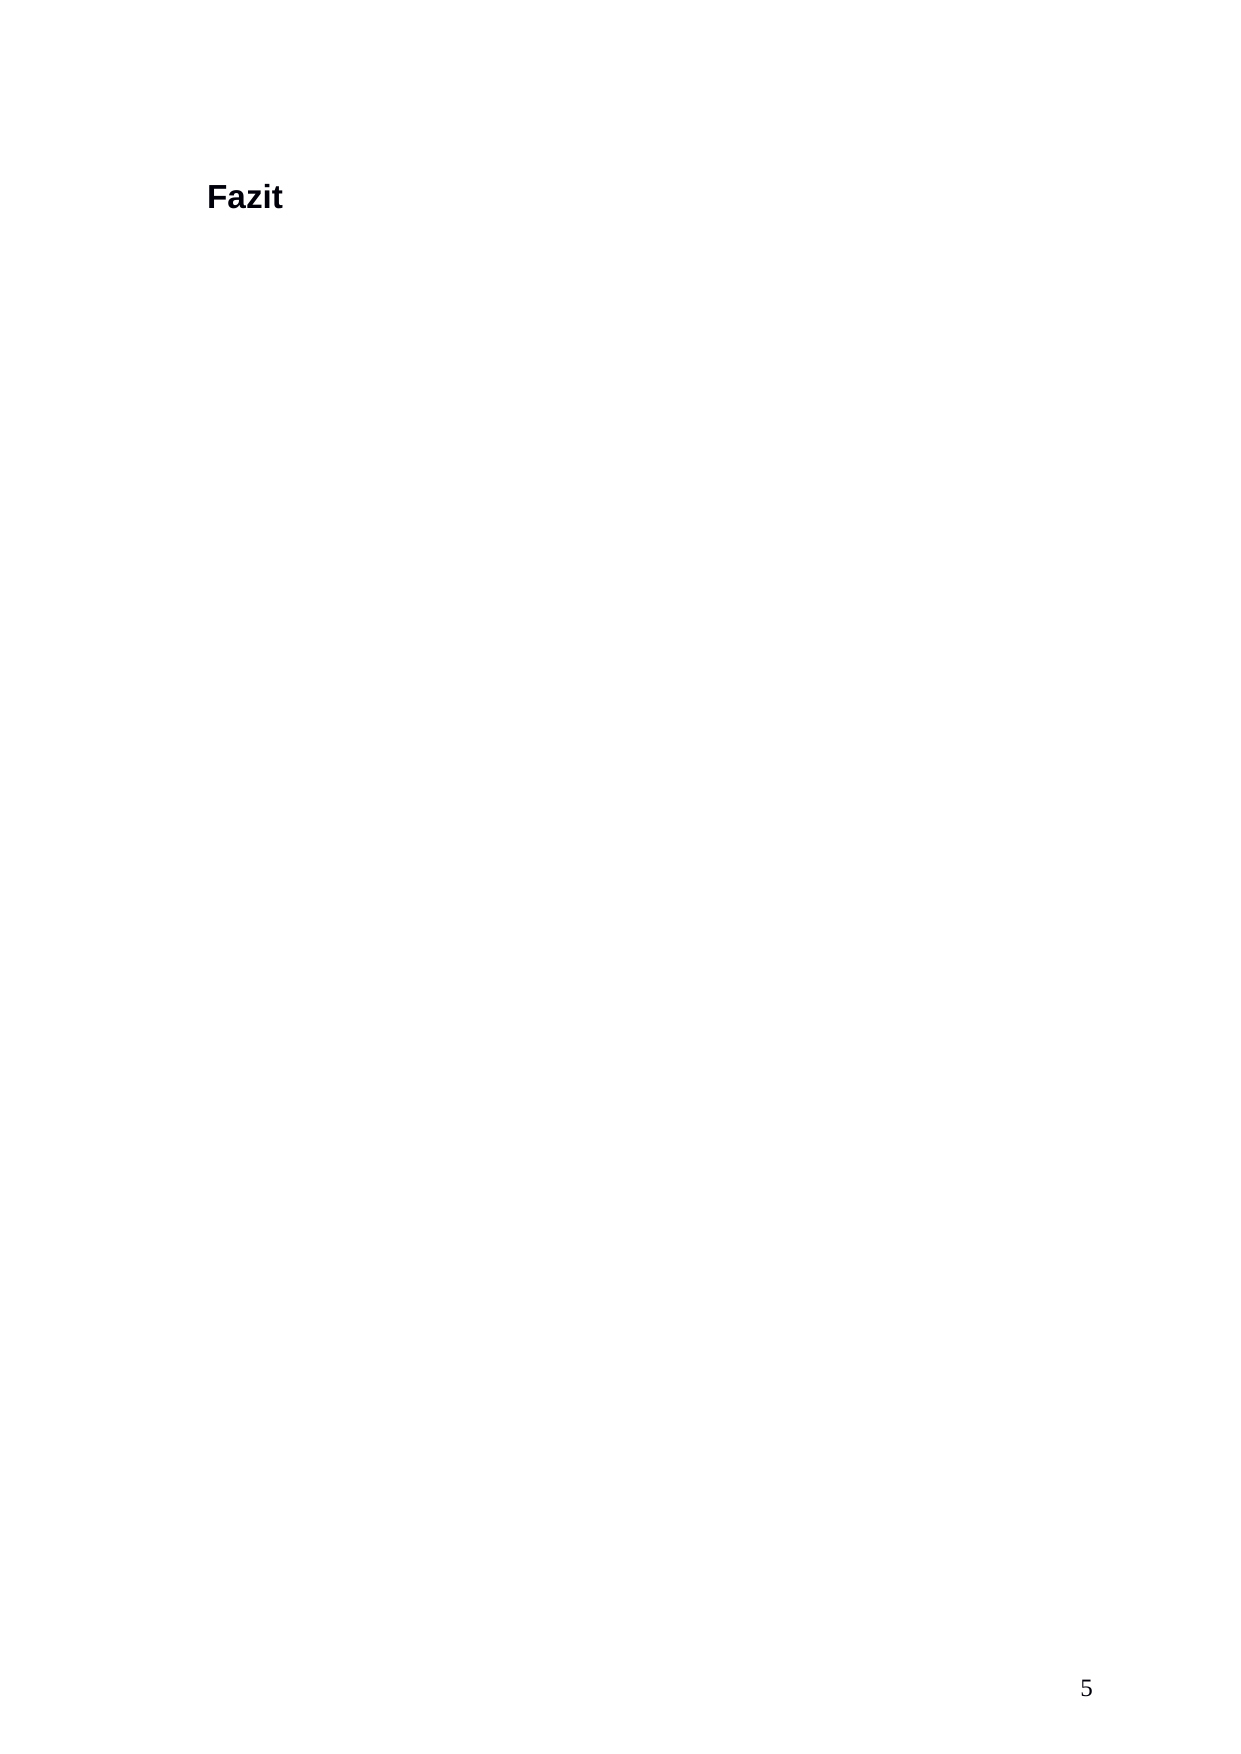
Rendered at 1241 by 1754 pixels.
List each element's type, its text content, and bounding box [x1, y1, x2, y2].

subtitle Fazit [207, 177, 1092, 216]
